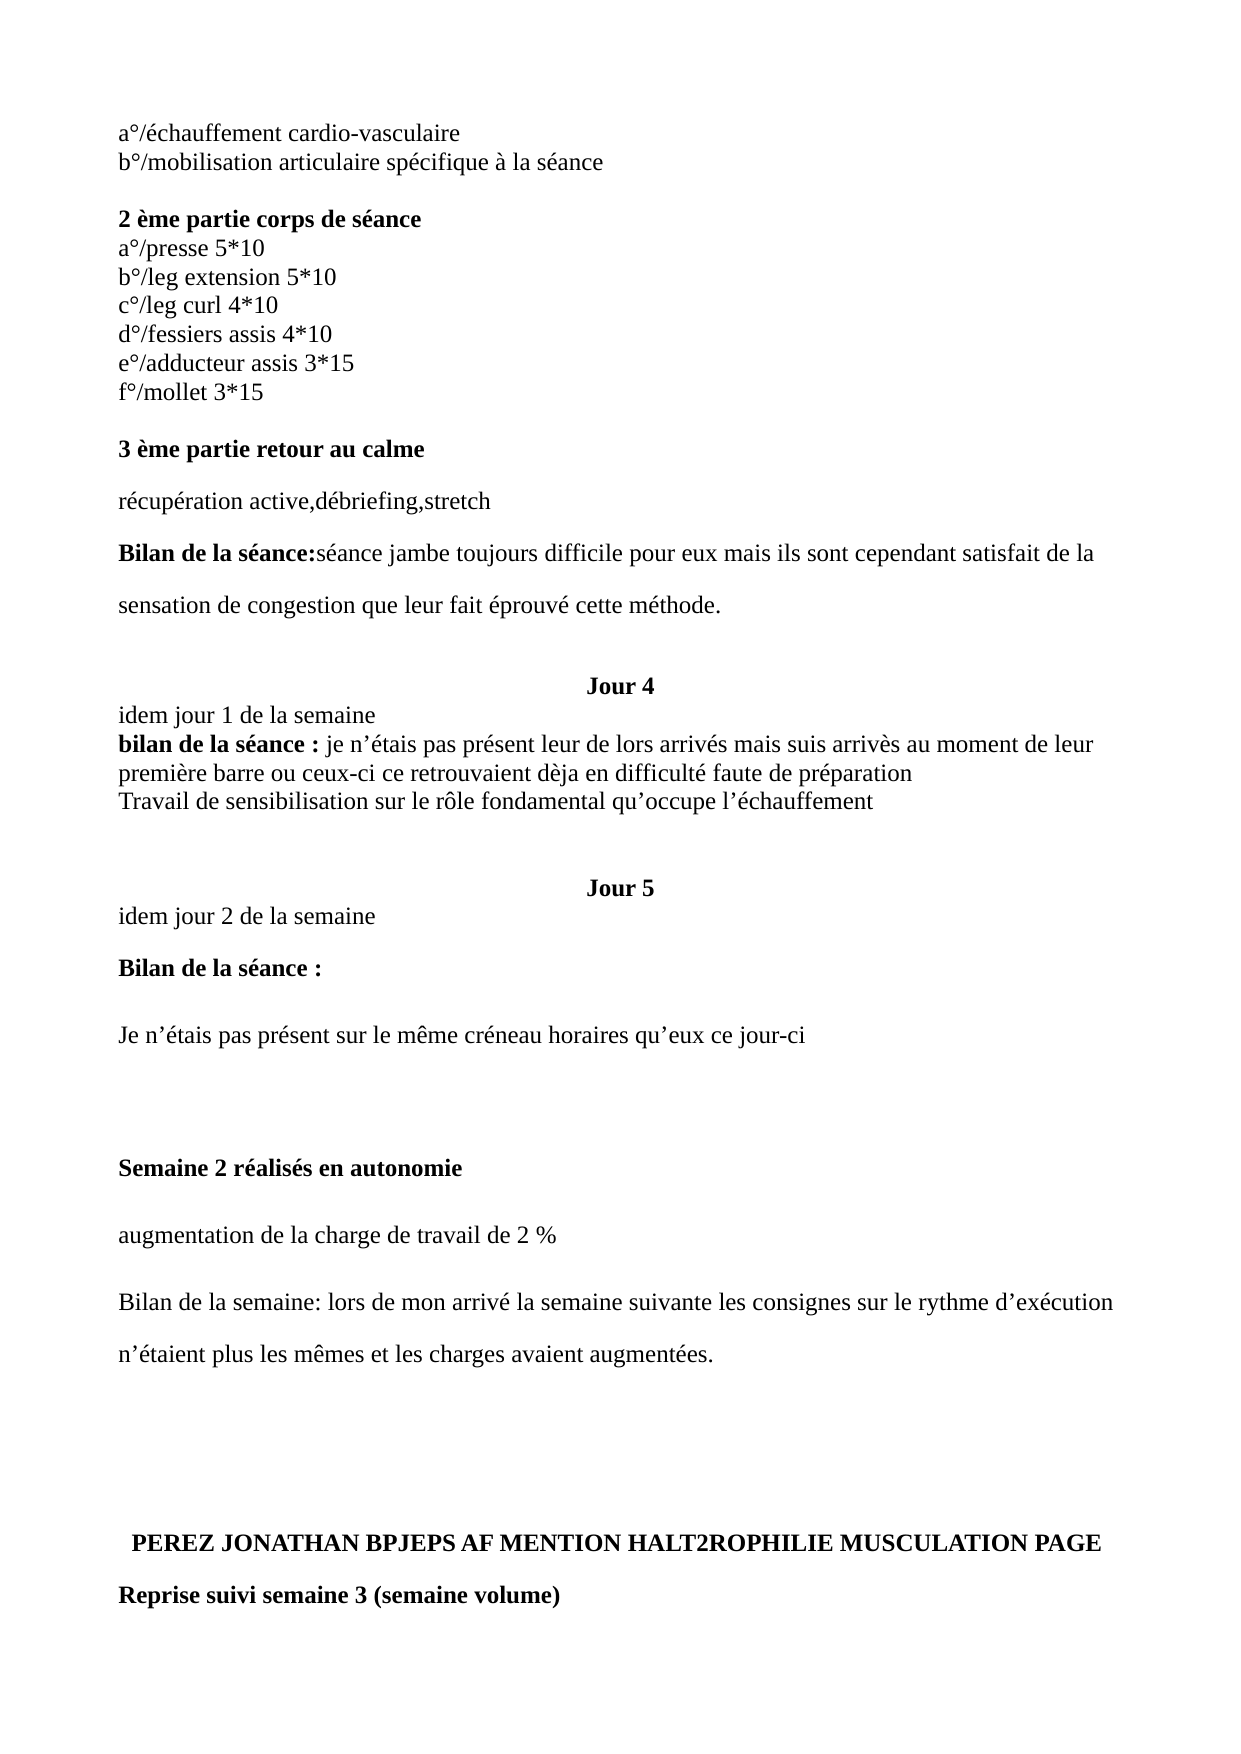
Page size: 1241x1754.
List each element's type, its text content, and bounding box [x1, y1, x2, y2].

text c°/leg curl 4*10 [118, 291, 1122, 319]
text b°/leg extension 5*10 [118, 262, 1122, 291]
text augmentation de la charge de travail de 2 % [118, 1197, 1122, 1249]
text a°/échauffement cardio-vasculaire [118, 118, 1122, 147]
text Jour 5 [118, 873, 1122, 901]
text idem jour 2 de la semaine [118, 901, 1122, 930]
text idem jour 1 de la semaine [118, 700, 1122, 729]
text Semaine 2 réalisés en autonomie [118, 1130, 1122, 1182]
text Bilan de la semaine: lors de mon arrivé la semaine suivante les consignes sur le rythme d’exécution n’étaient plus les mêmes et les charges avaient augmentées. [118, 1263, 1122, 1368]
text Bilan de la séance:séance jambe toujours difficile pour eux mais ils sont cependant satisfait de la sensation de congestion que leur fait éprouvé cette méthode. [118, 515, 1122, 619]
text PEREZ JONATHAN BPJEPS AF MENTION HALT2ROPHILIE MUSCULATION PAGE [118, 1516, 1122, 1557]
text b°/mobilisation articulaire spécifique à la séance [118, 147, 1122, 176]
text bilan de la séance : je n’étais pas présent leur de lors arrivés mais suis arrivès au moment de leur première barre ou ceux-ci ce retrouvaient dèja en difficulté faute de préparation [118, 729, 1122, 786]
text Bilan de la séance : [118, 930, 1122, 982]
text a°/presse 5*10 [118, 233, 1122, 262]
text f°/mollet 3*15 [118, 377, 1122, 406]
text Jour 4 [118, 671, 1122, 700]
text 3 ème partie retour au calme [118, 434, 1122, 463]
text Je n’étais pas présent sur le même créneau horaires qu’eux ce jour-ci [118, 997, 1122, 1049]
text Reprise suivi semaine 3 (semaine volume) [118, 1557, 1122, 1609]
text d°/fessiers assis 4*10 [118, 319, 1122, 348]
text Travail de sensibilisation sur le rôle fondamental qu’occupe l’échauffement [118, 786, 1122, 815]
text récupération active,débriefing,stretch [118, 463, 1122, 515]
text 2 ème partie corps de séance [118, 204, 1122, 233]
text e°/adducteur assis 3*15 [118, 348, 1122, 377]
